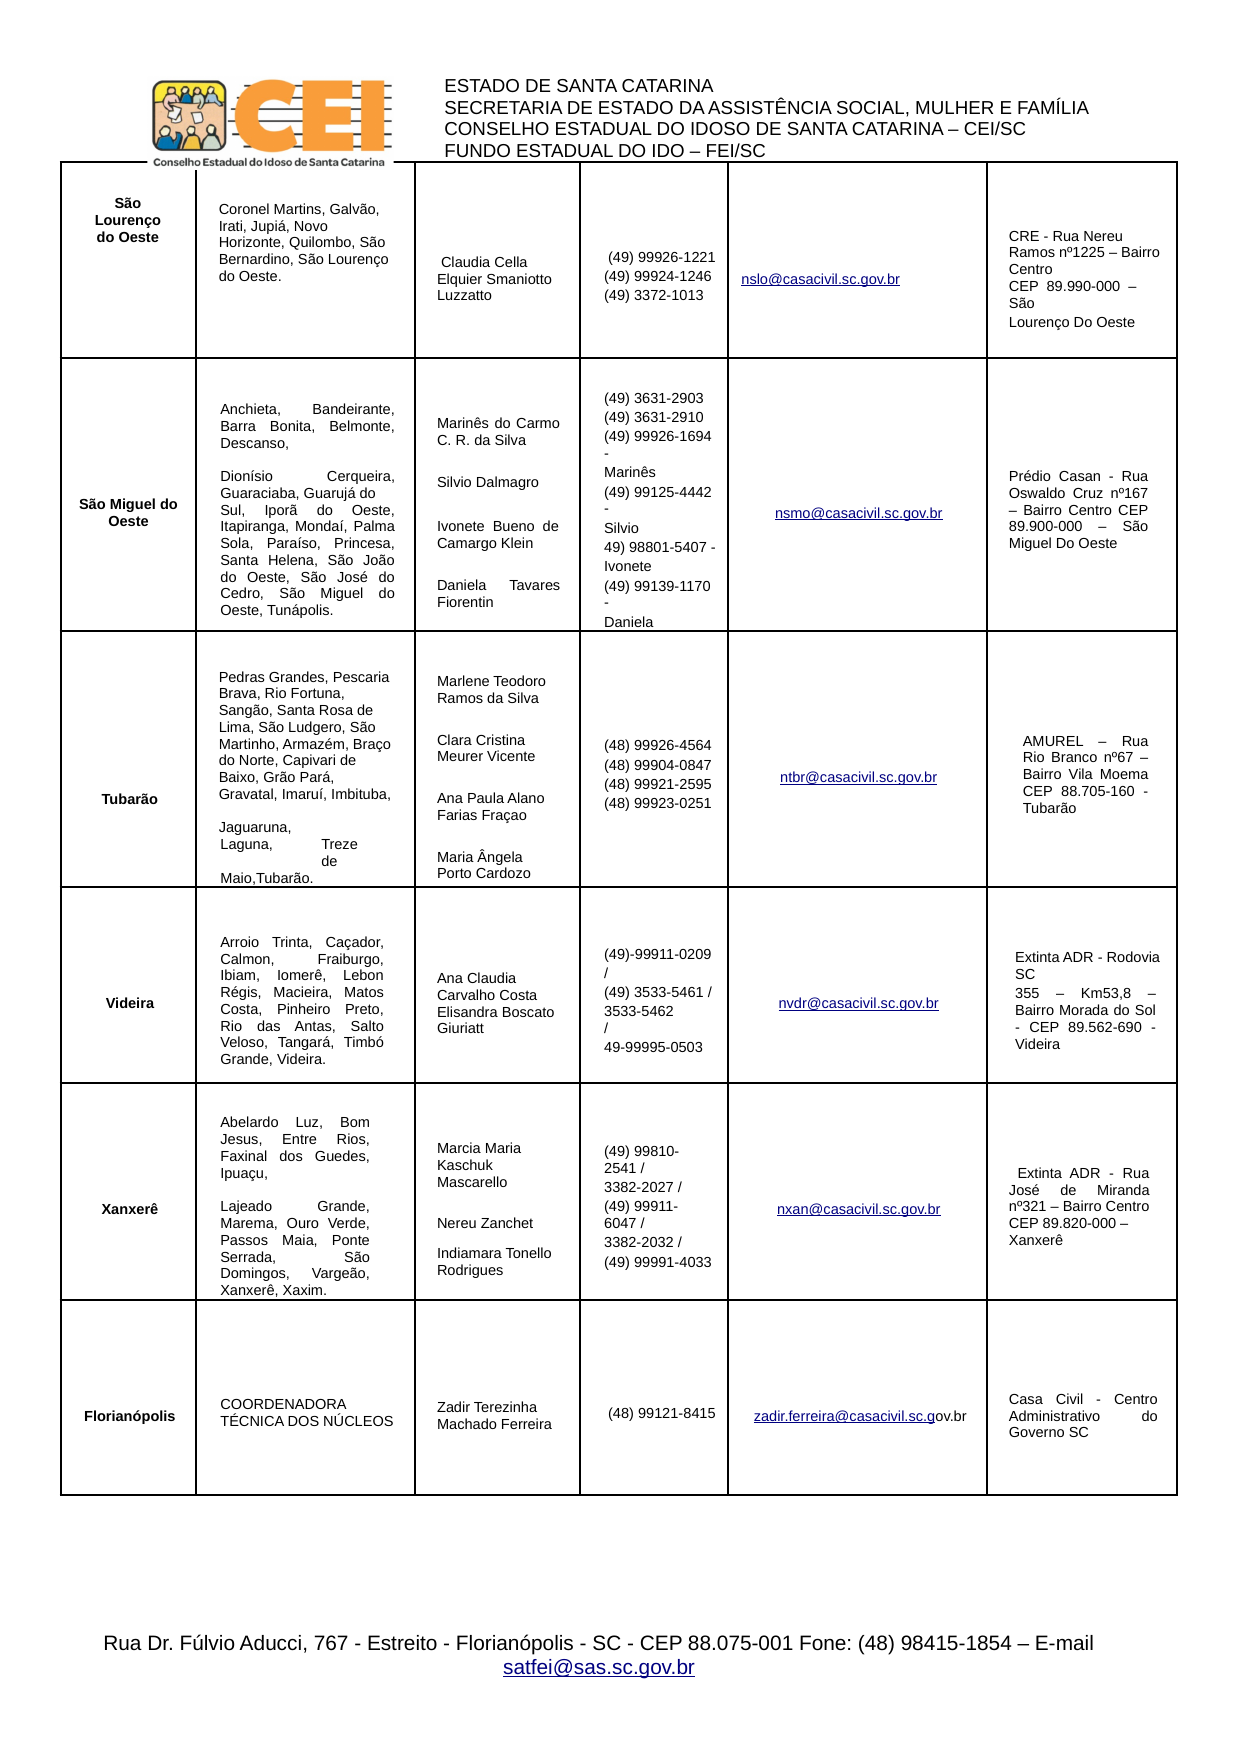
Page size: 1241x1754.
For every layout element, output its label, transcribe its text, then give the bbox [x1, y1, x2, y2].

table_cell Abelardo Luz, Bom Jesus, Entre Rios, Faxinal dos Guedes, Ipuaçu, Lajeado Grande, Marema, Ouro Verde, Passos Maia, Ponte Serrada, São Domingos, Vargeão, Xanxerê, Xaxim. [197, 1084, 414, 1298]
table_cell ntbr@casacivil.sc.gov.br [729, 632, 986, 886]
table_cell (49) 99810-2541 / 3382-2027 / (49) 99911-6047 / 3382-2032 / (49) 99991-4033 [581, 1084, 727, 1298]
table_cell Marcia Maria Kaschuk Mascarello Nereu Zanchet Indiamara Tonello Rodrigues [416, 1084, 579, 1298]
table_cell (48) 99121-8415 [581, 1301, 727, 1494]
table_cell Zadir Terezinha Machado Ferreira [416, 1301, 579, 1494]
table_cell Marinês do Carmo C. R. da Silva Silvio Dalmagro Ivonete Bueno de Camargo Klein Daniela Tavares Fiorentin [416, 359, 579, 630]
table_cell Anchieta, Bandeirante, Barra Bonita, Belmonte, Descanso, Dionísio Cerqueira, Guaraciaba, Guarujá do Sul, Iporã do Oeste, Itapiranga, Mondaí, Palma Sola, Paraíso, Princesa, Santa Helena, São João do Oeste, São José do Cedro, São Miguel do Oeste, Tunápolis. [197, 359, 414, 630]
table_cell (49) 3631-2903 (49) 3631-2910 (49) 99926-1694 - Marinês (49) 99125-4442 - Silvio 49) 98801-5407 - Ivonete (49) 99139-1170 - Daniela [581, 359, 727, 630]
table_cell Xanxerê [62, 1084, 195, 1298]
table_cell Claudia Cella Elquier Smaniotto Luzzatto [416, 163, 579, 357]
table_cell Extinta ADR - Rodovia SC 355 – Km53,8 – Bairro Morada do Sol - CEP 89.562-690 - Videira [988, 888, 1176, 1082]
table_cell Coronel Martins, Galvão, Irati, Jupiá, Novo Horizonte, Quilombo, São Bernardino, São Lourenço do Oeste. [197, 163, 414, 357]
table_cell nxan@casacivil.sc.gov.br [729, 1084, 986, 1298]
table_cell AMUREL – Rua Rio Branco nº67 – Bairro Vila Moema CEP 88.705-160 - Tubarão [988, 632, 1176, 886]
table_cell Florianópolis [62, 1301, 195, 1494]
table_cell nvdr@casacivil.sc.gov.br [729, 888, 986, 1082]
table_cell (49)-99911-0209 / (49) 3533-5461 / 3533-5462 / 49-99995-0503 [581, 888, 727, 1082]
table_cell COORDENADORA TÉCNICA DOS NÚCLEOS [197, 1301, 414, 1494]
table_cell Tubarão [62, 632, 195, 886]
table_cell Ana Claudia Carvalho Costa Elisandra Boscato Giuriatt [416, 888, 579, 1082]
table_cell CRE - Rua Nereu Ramos nº1225 – Bairro Centro CEP 89.990-000 – São Lourenço Do Oeste [988, 163, 1176, 357]
table_cell Extinta ADR - Rua José de Miranda nº321 – Bairro Centro CEP 89.820-000 – Xanxerê [988, 1084, 1176, 1298]
table_cell Prédio Casan - Rua Oswaldo Cruz nº167 – Bairro Centro CEP 89.900-000 – São Miguel Do Oeste [988, 359, 1176, 630]
table_cell nslo@casacivil.sc.gov.br [729, 163, 986, 357]
table_cell São Lourenço do Oeste [62, 163, 195, 357]
table_cell (49) 99926-1221 (49) 99924-1246 (49) 3372-1013 [581, 163, 727, 357]
table_cell São Miguel do Oeste [62, 359, 195, 630]
table_cell Casa Civil - Centro Administrativo do Governo SC [988, 1301, 1176, 1494]
table_cell Videira [62, 888, 195, 1082]
table_cell Marlene Teodoro Ramos da Silva Clara Cristina Meurer Vicente Ana Paula Alano Farias Fraçao Maria Ângela Porto Cardozo [416, 632, 579, 886]
table_cell zadir.ferreira@casacivil.sc.gov.br [729, 1301, 986, 1494]
table_cell nsmo@casacivil.sc.gov.br [729, 359, 986, 630]
table_cell (48) 99926-4564 (48) 99904-0847 (48) 99921-2595 (48) 99923-0251 [581, 632, 727, 886]
table_cell Pedras Grandes, Pescaria Brava, Rio Fortuna, Sangão, Santa Rosa de Lima, São Ludgero, São Martinho, Armazém, Braço do Norte, Capivari de Baixo, Grão Pará, Gravatal, Imaruí, Imbituba, Jaguaruna, Laguna, Treze de Maio,Tubarão. [197, 632, 414, 886]
table_cell Arroio Trinta, Caçador, Calmon, Fraiburgo, Ibiam, Iomerê, Lebon Régis, Macieira, Matos Costa, Pinheiro Preto, Rio das Antas, Salto Veloso, Tangará, Timbó Grande, Videira. [197, 888, 414, 1082]
